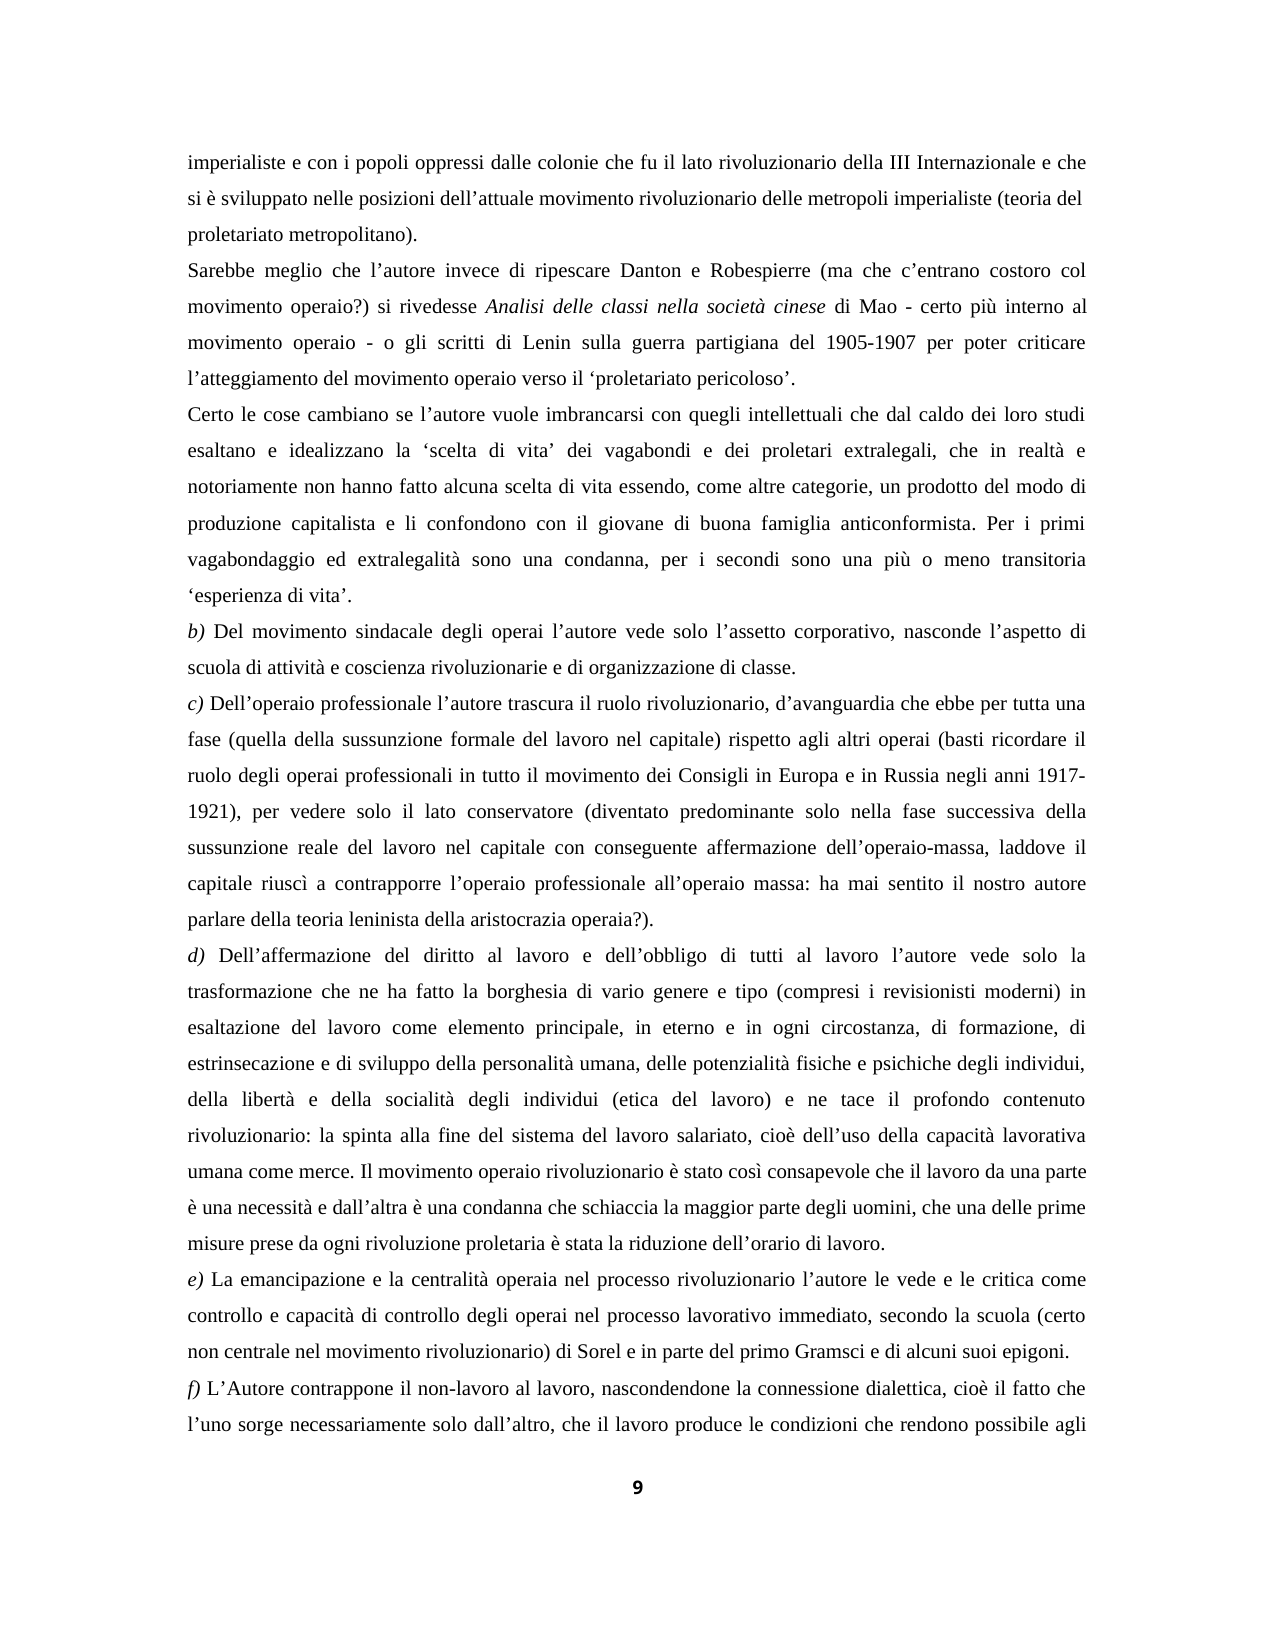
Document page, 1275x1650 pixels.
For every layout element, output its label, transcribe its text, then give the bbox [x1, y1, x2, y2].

text Certo le cose cambiano se l’autore vuole imbrancarsi con quegli intellettuali che dal caldo dei loro studi esaltano e idealizzano la ‘scelta di vita’ dei vagabondi e dei proletari extralegali, che in realtà e notoriamente non hanno fatto alcuna scelta di vita essendo, come altre categorie, un prodotto del modo di produzione capitalista e li confondono con il giovane di buona famiglia anticonformista. Per i primi vagabondaggio ed extralegalità sono una condanna, per i secondi sono una più o meno transitoria ‘esperienza di vita’. [187, 402, 1087, 607]
text f) L’Autore contrappone il non-lavoro al lavoro, nascondendone la connessione dialettica, cioè il fatto che l’uno sorge necessariamente solo dall’altro, che il lavoro produce le condizioni che rendono possibile agli [187, 1375, 1087, 1436]
text imperialiste e con i popoli oppressi dalle colonie che fu il lato rivoluzionario della III Internazionale e che si è sviluppato nelle posizioni dell’attuale movimento rivoluzionario delle metropoli imperialiste (teoria del proletariato metropolitano). Sarebbe meglio che l’autore invece di ripescare Danton e Robespierre (ma che c’entrano costoro col movimento operaio?) si rivedesse Analisi delle classi nella società cinese di Mao - certo più interno al movimento operaio - o gli scritti di Lenin sulla guerra partigiana del 1905-1907 per poter criticare l’atteggiamento del movimento operaio verso il ‘proletariato pericoloso’. [187, 150, 1087, 390]
text b) Del movimento sindacale degli operai l’autore vede solo l’assetto corporativo, nasconde l’aspetto di scuola di attività e coscienza rivoluzionarie e di organizzazione di classe. [187, 618, 1087, 679]
text e) La emancipazione e la centralità operaia nel processo rivoluzionario l’autore le vede e le critica come controllo e capacità di controllo degli operai nel processo lavorativo immediato, secondo la scuola (certo non centrale nel movimento rivoluzionario) di Sorel e in parte del primo Gramsci e di alcuni suoi epigoni. [187, 1267, 1087, 1363]
text c) Dell’operaio professionale l’autore trascura il ruolo rivoluzionario, d’avanguardia che ebbe per tutta una fase (quella della sussunzione formale del lavoro nel capitale) rispetto agli altri operai (basti ricordare il ruolo degli operai professionali in tutto il movimento dei Consigli in Europa e in Russia negli anni 1917-1921), per vedere solo il lato conservatore (diventato predominante solo nella fase successiva della sussunzione reale del lavoro nel capitale con conseguente affermazione dell’operaio-massa, laddove il capitale riuscì a contrapporre l’operaio professionale all’operaio massa: ha mai sentito il nostro autore parlare della teoria leninista della aristocrazia operaia?). [187, 691, 1087, 931]
text d) Dell’affermazione del diritto al lavoro e dell’obbligo di tutti al lavoro l’autore vede solo la trasformazione che ne ha fatto la borghesia di vario genere e tipo (compresi i revisionisti moderni) in esaltazione del lavoro come elemento principale, in eterno e in ogni circostanza, di formazione, di estrinsecazione e di sviluppo della personalità umana, delle potenzialità fisiche e psichiche degli individui, della libertà e della socialità degli individui (etica del lavoro) e ne tace il profondo contenuto rivoluzionario: la spinta alla fine del sistema del lavoro salariato, cioè dell’uso della capacità lavorativa umana come merce. Il movimento operaio rivoluzionario è stato così consapevole che il lavoro da una parte è una necessità e dall’altra è una condanna che schiaccia la maggior parte degli uomini, che una delle prime misure prese da ogni rivoluzione proletaria è stata la riduzione dell’orario di lavoro. [187, 943, 1087, 1255]
